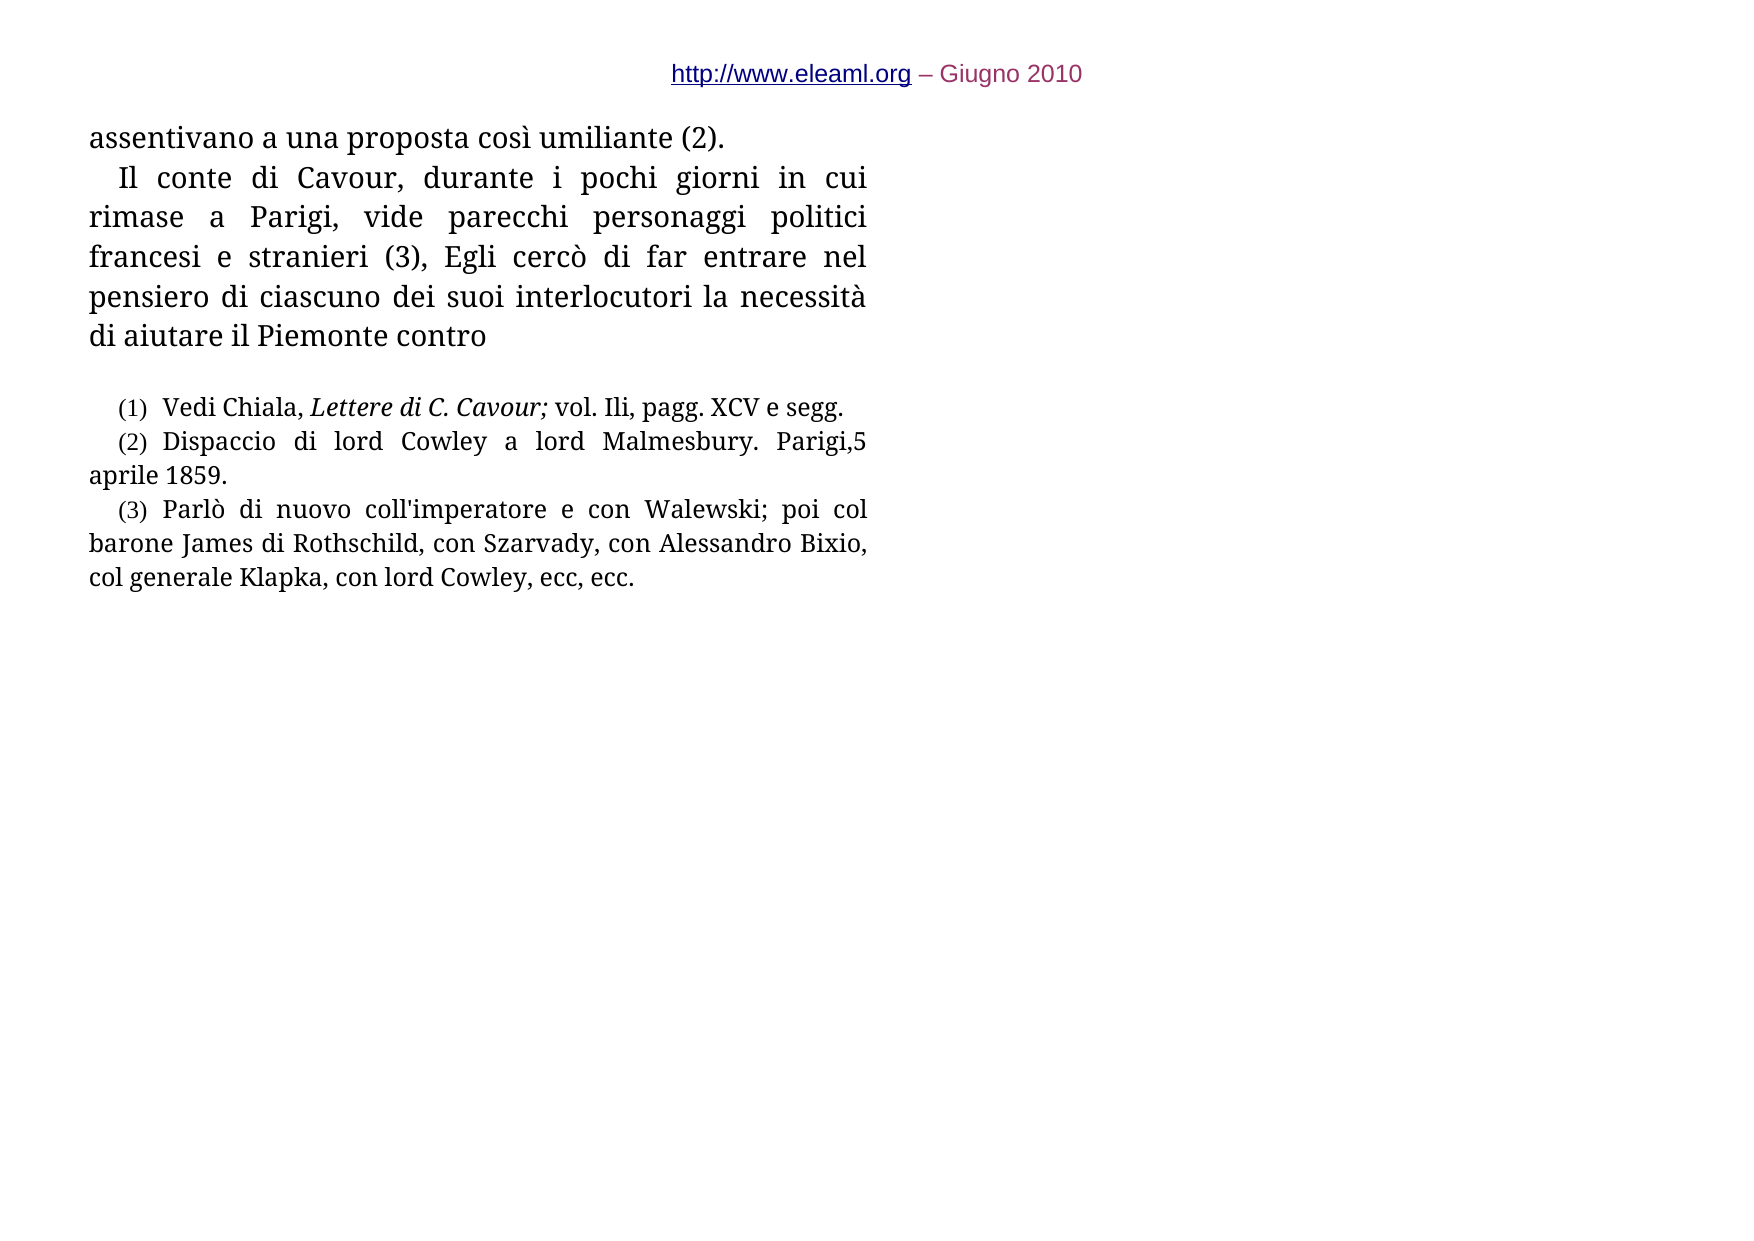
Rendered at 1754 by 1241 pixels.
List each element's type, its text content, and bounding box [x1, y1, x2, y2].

text assentivano a una proposta così umiliante (2). [88, 117, 868, 157]
list Vedi Chiala, Lettere di C. Cavour; vol. Ili, pagg. XCV e segg. [88, 389, 868, 423]
text Il conte di Cavour, durante i pochi giorni in cui rimase a Parigi, vide parecchi personaggi politici francesi e stranieri (3), Egli cercò di far entrare nel pensiero di ciascuno dei suoi interlocutori la necessità di aiutare il Piemonte contro [88, 157, 868, 355]
list Dispaccio di lord Cowley a lord Malmesbury. Parigi,5 aprile 1859. [88, 423, 868, 492]
list Parlò di nuovo coll'imperatore e con Walewski; poi col barone James di Rothschild, con Szarvady, con Alessandro Bixio, col generale Klapka, con lord Cowley, ecc, ecc. [88, 492, 868, 594]
